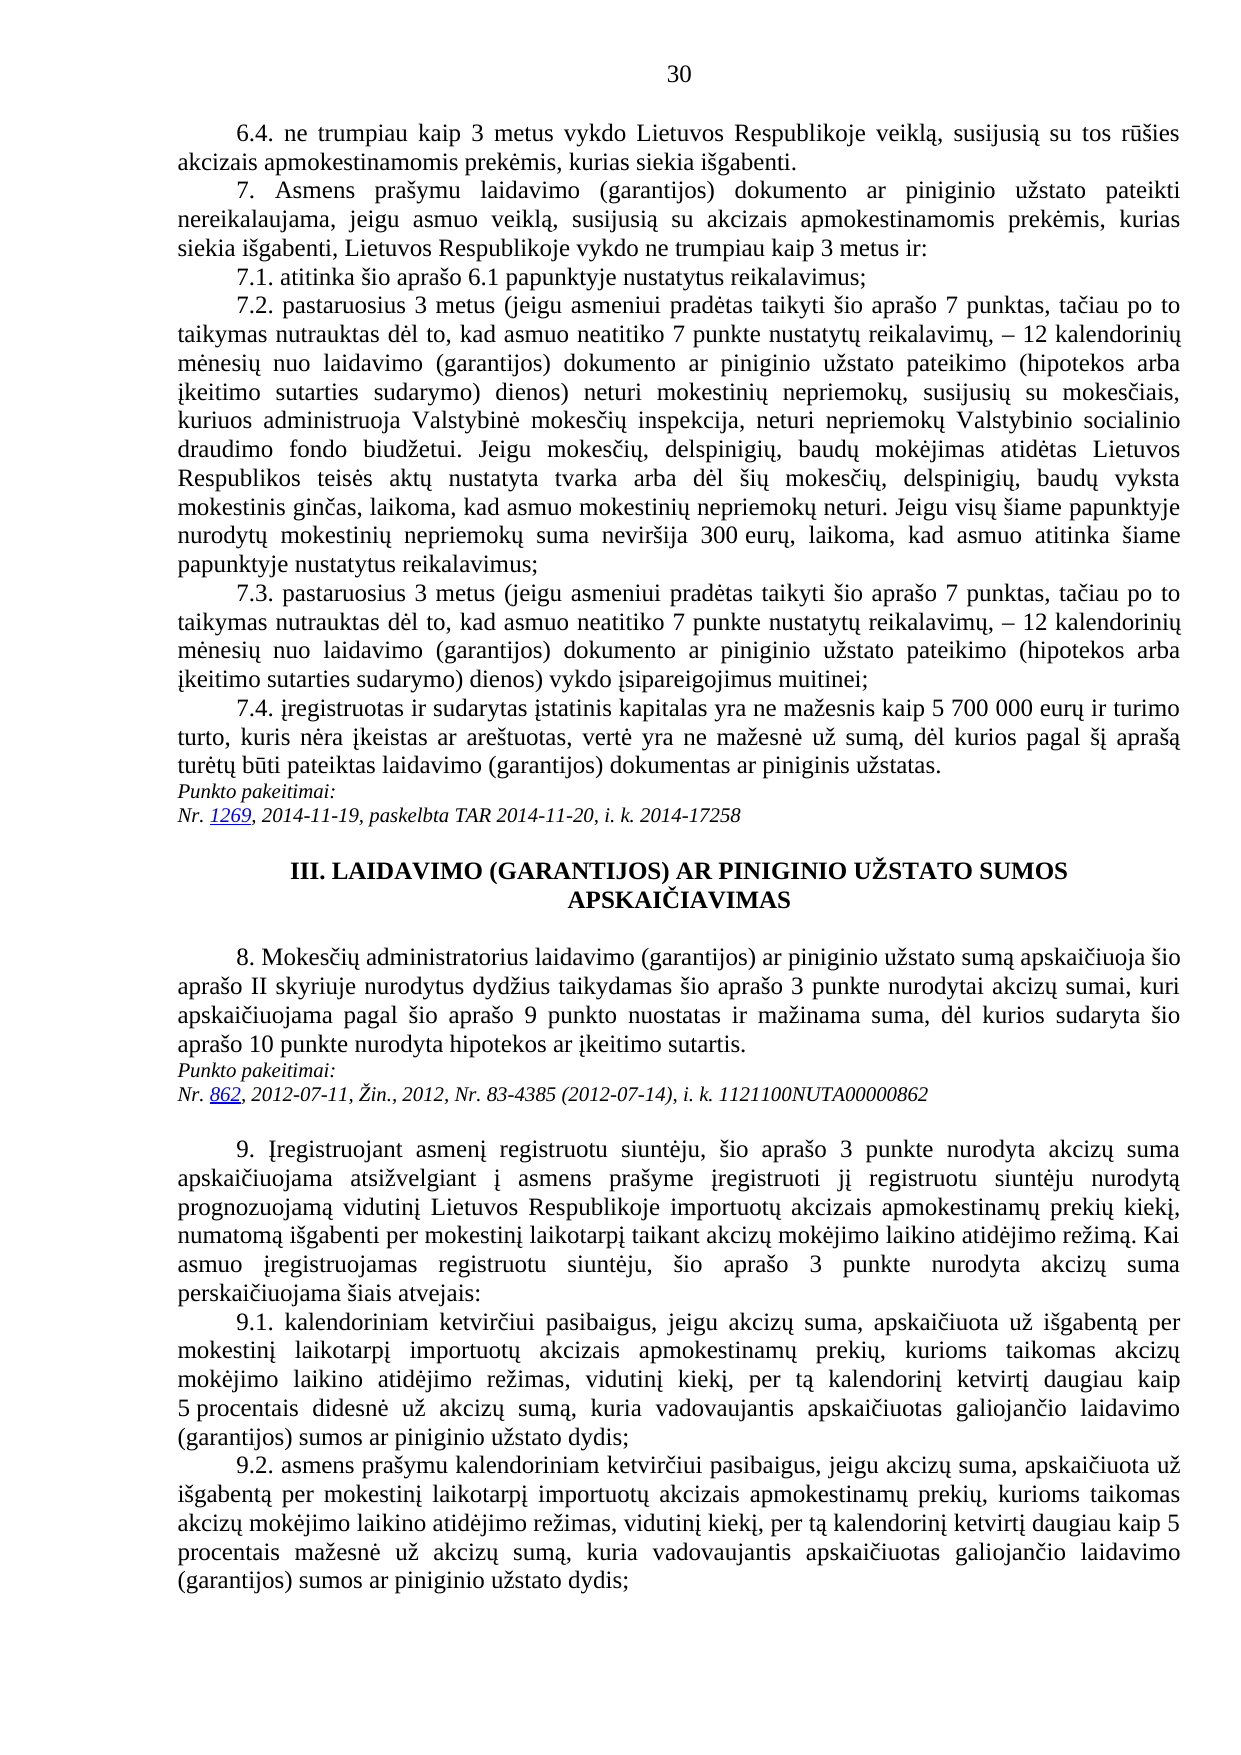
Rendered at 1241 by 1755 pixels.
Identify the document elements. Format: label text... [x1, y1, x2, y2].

text 9.2. asmens prašymu kalendoriniam ketvirčiui pasibaigus, jeigu akcizų suma, apskaičiuota už išgabentą per mokestinį laikotarpį importuotų akcizais apmokestinamų prekių, kurioms taikomas akcizų mokėjimo laikino atidėjimo režimas, vidutinį kiekį, per tą kalendorinį ketvirtį daugiau kaip 5 procentais mažesnė už akcizų sumą, kuria vadovaujantis apskaičiuotas galiojančio laidavimo (garantijos) sumos ar piniginio užstato dydis; [177, 1451, 1181, 1594]
text Punkto pakeitimai: [177, 779, 1181, 803]
text Nr. 862, 2012-07-11, Žin., 2012, Nr. 83-4385 (2012-07-14), i. k. 1121100NUTA00000862 [177, 1082, 1181, 1106]
text 7.2. pastaruosius 3 metus (jeigu asmeniui pradėtas taikyti šio aprašo 7 punktas, tačiau po to taikymas nutrauktas dėl to, kad asmuo neatitiko 7 punkte nustatytų reikalavimų, – 12 kalendorinių mėnesių nuo laidavimo (garantijos) dokumento ar piniginio užstato pateikimo (hipotekos arba įkeitimo sutarties sudarymo) dienos) neturi mokestinių nepriemokų, susijusių su mokesčiais, kuriuos administruoja Valstybinė mokesčių inspekcija, neturi nepriemokų Valstybinio socialinio draudimo fondo biudžetui. Jeigu mokesčių, delspinigių, baudų mokėjimas atidėtas Lietuvos Respublikos teisės aktų nustatyta tvarka arba dėl šių mokesčių, delspinigių, baudų vyksta mokestinis ginčas, laikoma, kad asmuo mokestinių nepriemokų neturi. Jeigu visų šiame papunktyje nurodytų mokestinių nepriemokų suma neviršija 300 eurų, laikoma, kad asmuo atitinka šiame papunktyje nustatytus reikalavimus; [177, 291, 1181, 578]
text 9.1. kalendoriniam ketvirčiui pasibaigus, jeigu akcizų suma, apskaičiuota už išgabentą per mokestinį laikotarpį importuotų akcizais apmokestinamų prekių, kurioms taikomas akcizų mokėjimo laikino atidėjimo režimas, vidutinį kiekį, per tą kalendorinį ketvirtį daugiau kaip 5 procentais didesnė už akcizų sumą, kuria vadovaujantis apskaičiuotas galiojančio laidavimo (garantijos) sumos ar piniginio užstato dydis; [177, 1307, 1181, 1451]
text 7.4. įregistruotas ir sudarytas įstatinis kapitalas yra ne mažesnis kaip 5 700 000 eurų ir turimo turto, kuris nėra įkeistas ar areštuotas, vertė yra ne mažesnė už sumą, dėl kurios pagal šį aprašą turėtų būti pateiktas laidavimo (garantijos) dokumentas ar piniginis užstatas. [177, 693, 1181, 779]
text 9. Įregistruojant asmenį registruotu siuntėju, šio aprašo 3 punkte nurodyta akcizų suma apskaičiuojama atsižvelgiant į asmens prašyme įregistruoti jį registruotu siuntėju nurodytą prognozuojamą vidutinį Lietuvos Respublikoje importuotų akcizais apmokestinamų prekių kiekį, numatomą išgabenti per mokestinį laikotarpį taikant akcizų mokėjimo laikino atidėjimo režimą. Kai asmuo įregistruojamas registruotu siuntėju, šio aprašo 3 punkte nurodyta akcizų suma perskaičiuojama šiais atvejais: [177, 1134, 1181, 1307]
text Nr. 1269, 2014-11-19, paskelbta TAR 2014-11-20, i. k. 2014-17258 [177, 803, 1181, 827]
text 7.1. atitinka šio aprašo 6.1 papunktyje nustatytus reikalavimus; [177, 262, 1181, 291]
text 7.3. pastaruosius 3 metus (jeigu asmeniui pradėtas taikyti šio aprašo 7 punktas, tačiau po to taikymas nutrauktas dėl to, kad asmuo neatitiko 7 punkte nustatytų reikalavimų, – 12 kalendorinių mėnesių nuo laidavimo (garantijos) dokumento ar piniginio užstato pateikimo (hipotekos arba įkeitimo sutarties sudarymo) dienos) vykdo įsipareigojimus muitinei; [177, 578, 1181, 693]
text III. LAIDAVIMO (GARANTIJOS) AR PINIGINIO UŽSTATO SUMOS APSKAIČIAVIMAS [177, 856, 1181, 914]
text 8. Mokesčių administratorius laidavimo (garantijos) ar piniginio užstato sumą apskaičiuoja šio aprašo II skyriuje nurodytus dydžius taikydamas šio aprašo 3 punkte nurodytai akcizų sumai, kuri apskaičiuojama pagal šio aprašo 9 punkto nuostatas ir mažinama suma, dėl kurios sudaryta šio aprašo 10 punkte nurodyta hipotekos ar įkeitimo sutartis. [177, 942, 1181, 1057]
text Punkto pakeitimai: [177, 1057, 1181, 1082]
text 7. Asmens prašymu laidavimo (garantijos) dokumento ar piniginio užstato pateikti nereikalaujama, jeigu asmuo veiklą, susijusią su akcizais apmokestinamomis prekėmis, kurias siekia išgabenti, Lietuvos Respublikoje vykdo ne trumpiau kaip 3 metus ir: [177, 176, 1181, 262]
text 6.4. ne trumpiau kaip 3 metus vykdo Lietuvos Respublikoje veiklą, susijusią su tos rūšies akcizais apmokestinamomis prekėmis, kurias siekia išgabenti. [177, 118, 1181, 176]
